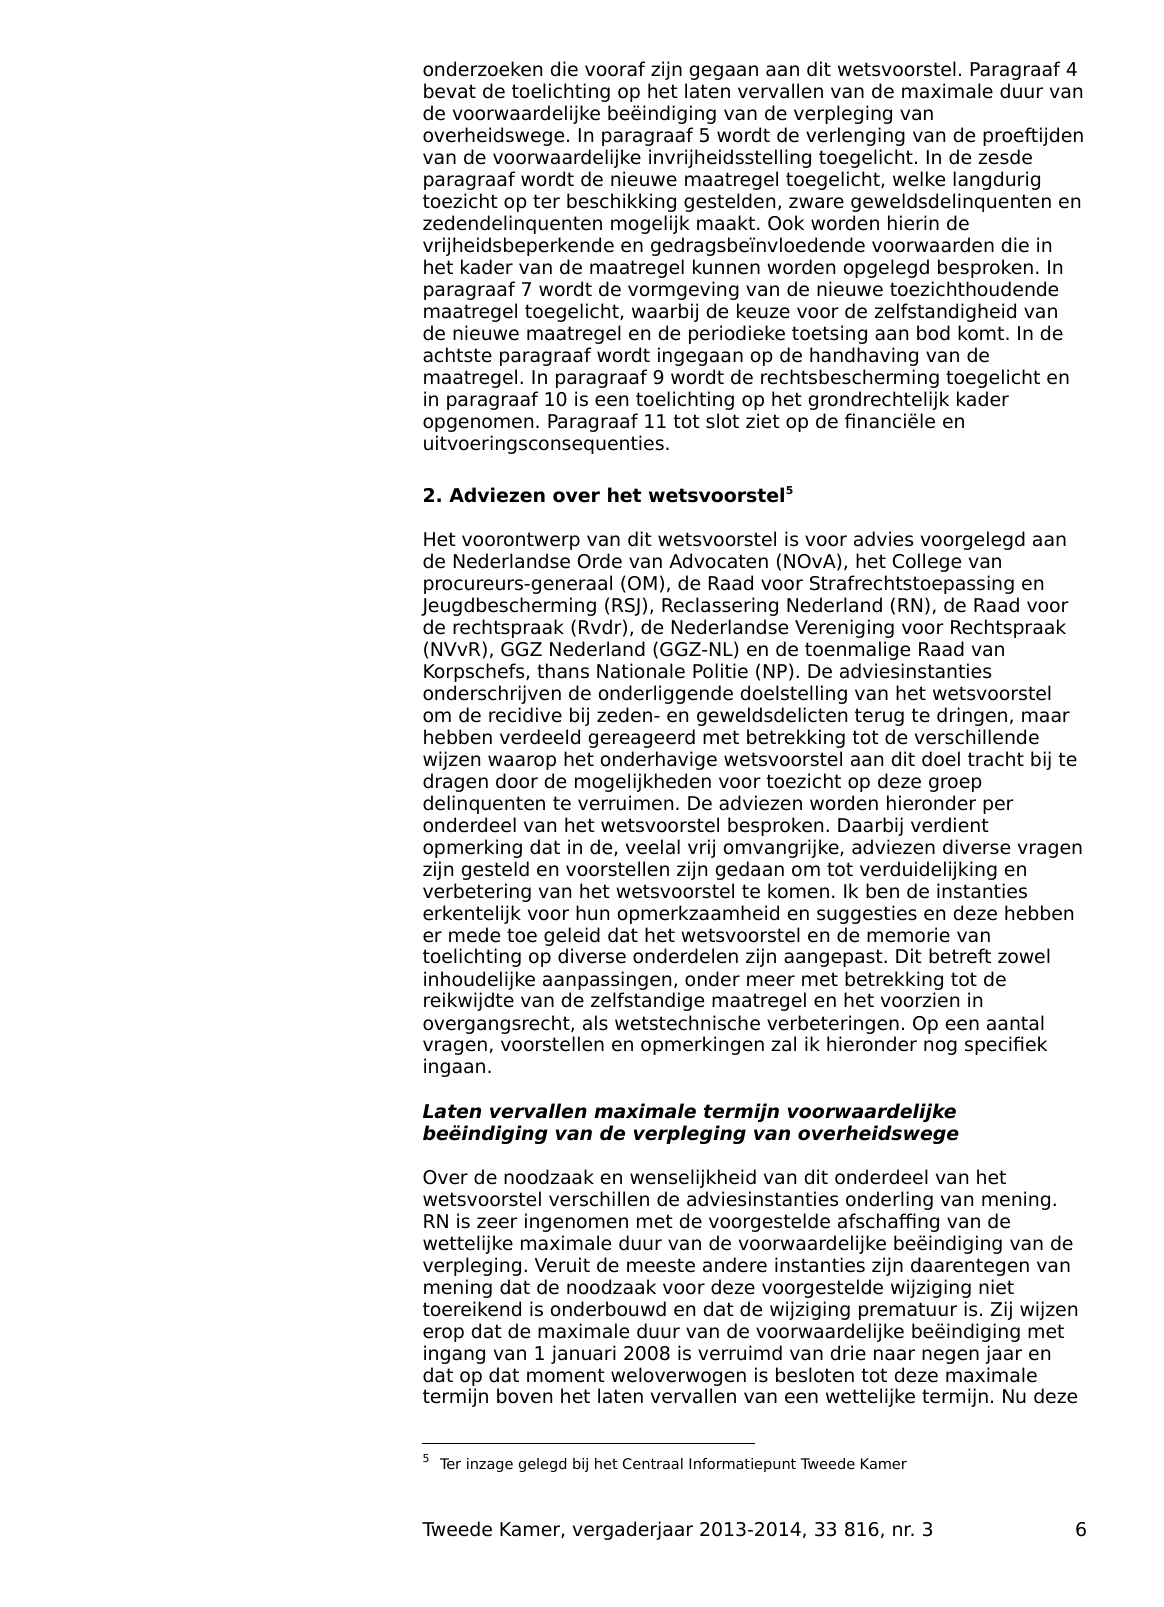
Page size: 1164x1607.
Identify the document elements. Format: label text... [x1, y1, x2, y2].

text Het voorontwerp van dit wetsvoorstel is voor advies voorgelegd aan de Nederlandse Orde van Advocaten (NOvA), het College van procureurs-generaal (OM), de Raad voor Strafrechtstoepassing en Jeugdbescherming (RSJ), Reclassering Nederland (RN), de Raad voor de rechtspraak (Rvdr), de Nederlandse Vereniging voor Rechtspraak (NVvR), GGZ Nederland (GGZ-NL) en de toenmalige Raad van Korpschefs, thans Nationale Politie (NP). De adviesinstanties onderschrijven de onderliggende doelstelling van het wetsvoorstel om de recidive bij zeden- en geweldsdelicten terug te dringen, maar hebben verdeeld gereageerd met betrekking tot de verschillende wijzen waarop het onderhavige wetsvoorstel aan dit doel tracht bij te dragen door de mogelijkheden voor toezicht op deze groep delinquenten te verruimen. De adviezen worden hieronder per onderdeel van het wetsvoorstel besproken. Daarbij verdient opmerking dat in de, veelal vrij omvangrijke, adviezen diverse vragen zijn gesteld en voorstellen zijn gedaan om tot verduidelijking en verbetering van het wetsvoorstel te komen. Ik ben de instanties erkentelijk voor hun opmerkzaamheid en suggesties en deze hebben er mede toe geleid dat het wetsvoorstel en de memorie van toelichting op diverse onderdelen zijn aangepast. Dit betreft zowel inhoudelijke aanpassingen, onder meer met betrekking tot de reikwijdte van de zelfstandige maatregel en het voorzien in overgangsrecht, als wetstechnische verbeteringen. Op een aantal vragen, voorstellen en opmerkingen zal ik hieronder nog specifiek ingaan. [422, 529, 1087, 1078]
text Ter inzage gelegd bij het Centraal Informatiepunt Tweede Kamer [422, 1452, 1087, 1474]
subtitle Laten vervallen maximale termijn voorwaardelijke beëindiging van de verpleging van overheidswege [422, 1101, 1087, 1144]
subtitle 2. Adviezen over het wetsvoorstel [422, 485, 1087, 507]
text onderzoeken die vooraf zijn gegaan aan dit wetsvoorstel. Paragraaf 4 bevat de toelichting op het laten vervallen van de maximale duur van de voorwaardelijke beëindiging van de verpleging van overheidswege. In paragraaf 5 wordt de verlenging van de proeftijden van de voorwaardelijke invrijheidsstelling toegelicht. In de zesde paragraaf wordt de nieuwe maatregel toegelicht, welke langdurig toezicht op ter beschikking gestelden, zware geweldsdelinquenten en zedendelinquenten mogelijk maakt. Ook worden hierin de vrijheidsbeperkende en gedragsbeïnvloedende voorwaarden die in het kader van de maatregel kunnen worden opgelegd besproken. In paragraaf 7 wordt de vormgeving van de nieuwe toezichthoudende maatregel toegelicht, waarbij de keuze voor de zelfstandigheid van de nieuwe maatregel en de periodieke toetsing aan bod komt. In de achtste paragraaf wordt ingegaan op de handhaving van de maatregel. In paragraaf 9 wordt de rechtsbescherming toegelicht en in paragraaf 10 is een toelichting op het grondrechtelijk kader opgenomen. Paragraaf 11 tot slot ziet op de financiële en uitvoeringsconsequenties. [422, 59, 1087, 455]
text Over de noodzaak en wenselijkheid van dit onderdeel van het wetsvoorstel verschillen de adviesinstanties onderling van mening. RN is zeer ingenomen met de voorgestelde afschaffing van de wettelijke maximale duur van de voorwaardelijke beëindiging van de verpleging. Veruit de meeste andere instanties zijn daarentegen van mening dat de noodzaak voor deze voorgestelde wijziging niet toereikend is onderbouwd en dat de wijziging prematuur is. Zij wijzen erop dat de maximale duur van de voorwaardelijke beëindiging met ingang van 1 januari 2008 is verruimd van drie naar negen jaar en dat op dat moment weloverwogen is besloten tot deze maximale termijn boven het laten vervallen van een wettelijke termijn. Nu deze [422, 1167, 1087, 1408]
